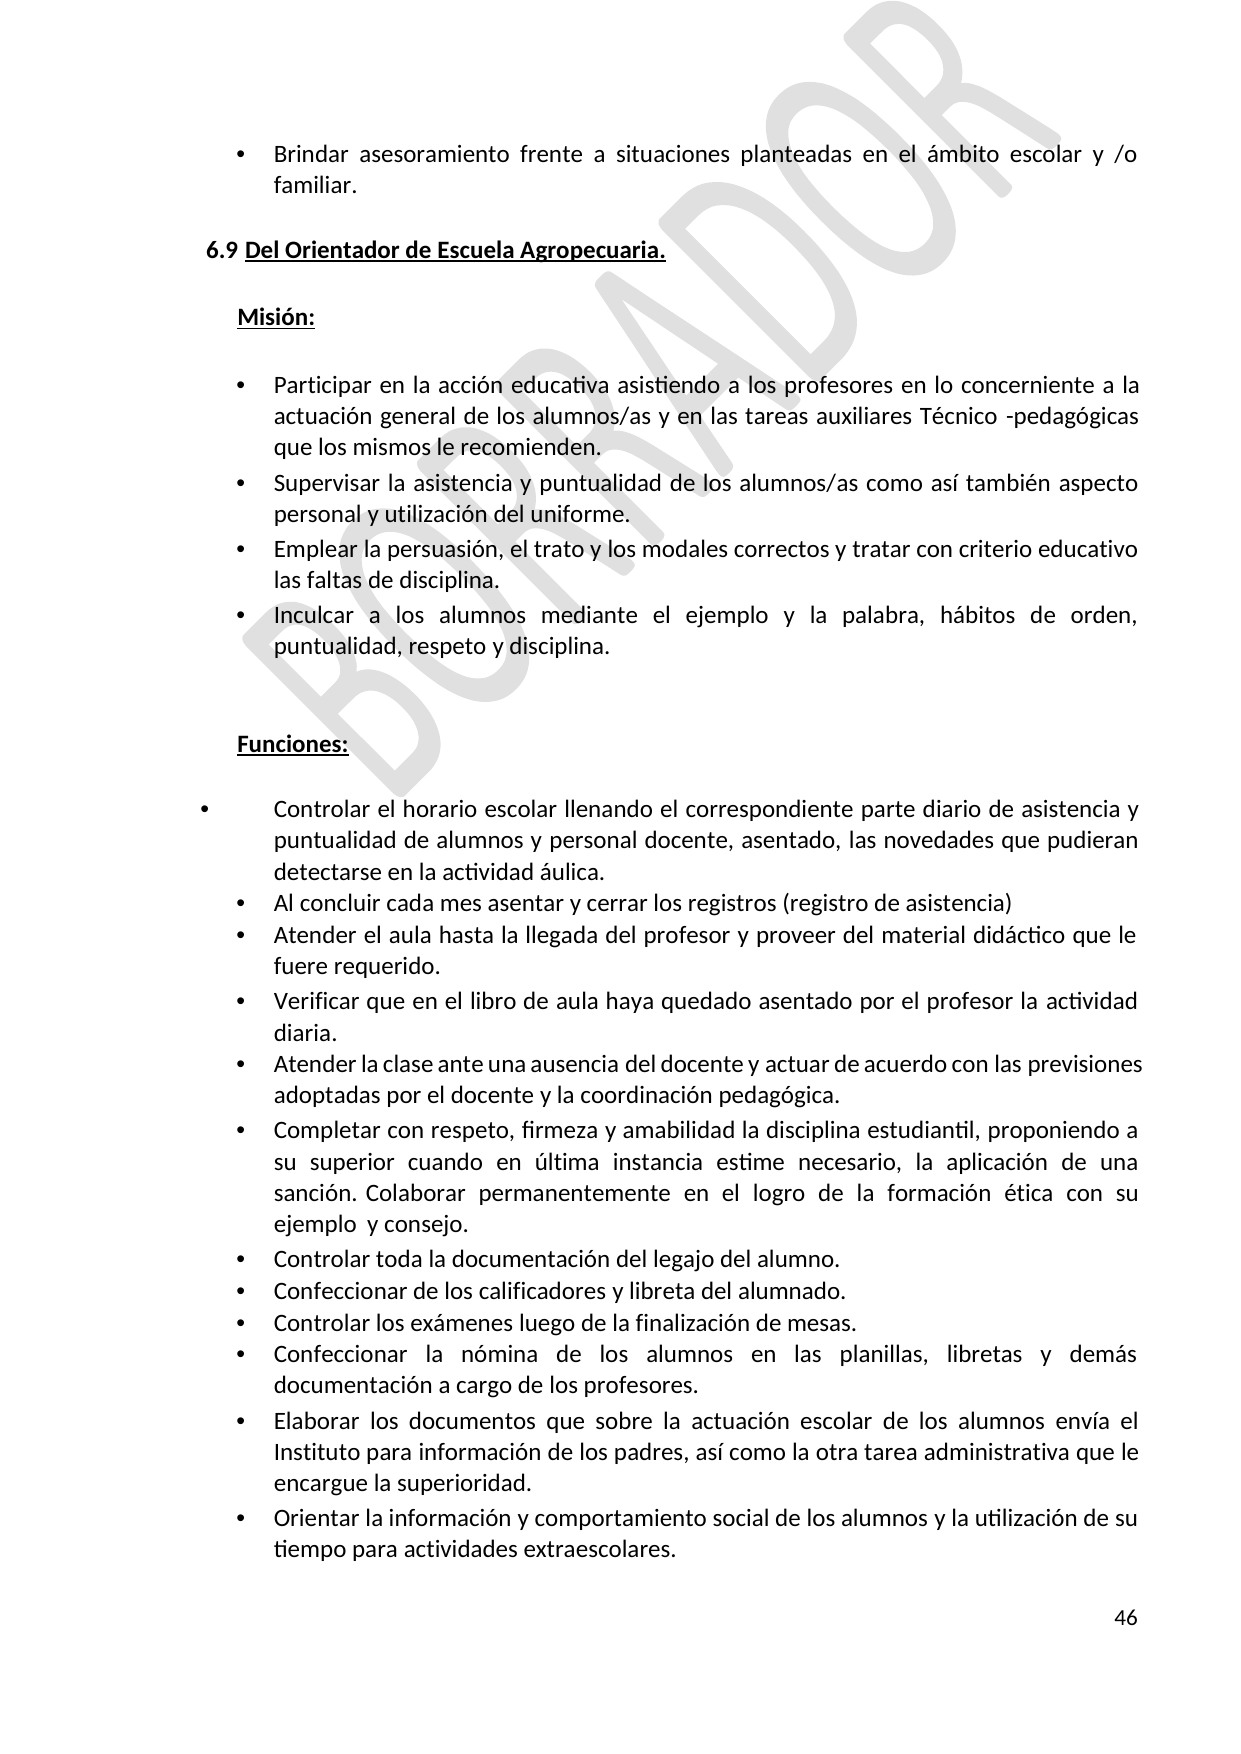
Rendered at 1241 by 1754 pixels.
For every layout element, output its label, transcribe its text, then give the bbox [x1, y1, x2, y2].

text [760, 302, 834, 332]
text • Inculcar a los alumnos mediante el ejemplo y la palabra, hábitos de orden, puntualidad, respeto y disciplina. [236, 599, 407, 661]
text Misión: [237, 302, 624, 332]
text • Brindar asesoramiento frente a situaciones planteadas en el ámbito escolar y /o familiar. [903, 138, 1142, 200]
text • Emplear la persuasión, el trato y los modales correctos y tratar con criterio educativo las faltas de disciplina. [442, 533, 543, 595]
text 6.9 Del Orientador de Escuela Agropecuaria. [206, 234, 695, 264]
text • Completar con respeto, firmeza y amabilidad la disciplina estudiantil, proponiendo a su superior cuando en última instancia estime necesario, la aplicación de una sanción. Colaborar permanentemente en el logro de la formación ética con su ejemplo y consejo. [236, 1114, 1139, 1238]
text • Inculcar a los alumnos mediante el ejemplo y la palabra, hábitos de orden, puntualidad, respeto y disciplina. [270, 625, 338, 661]
text • Emplear la persuasión, el trato y los modales correctos y tratar con criterio educativo las faltas de disciplina. [516, 533, 1142, 595]
text • Controlar los exámenes luego de la finalización de mesas. [236, 1307, 1154, 1337]
text [438, 728, 1154, 758]
text • Confeccionar la nómina de los alumnos en las planillas, libretas y demás documentación a cargo de los profesores. [236, 1338, 1142, 1400]
text [865, 234, 930, 251]
text [659, 302, 763, 332]
text • Orientar la información y comportamiento social de los alumnos y la utilización de su tiempo para actividades extraescolares. [236, 1502, 1143, 1564]
text [854, 302, 1154, 332]
text • Emplear la persuasión, el trato y los modales correctos y tratar con criterio educativo las faltas de disciplina. [362, 533, 478, 595]
text • Elaborar los documentos que sobre la actuación escolar de los alumnos envía el Instituto para información de los padres, así como la otra tarea administrativa que le encargue la superioridad. [236, 1405, 1139, 1497]
text • Supervisar la asistencia y puntualidad de los alumnos/as como así también aspecto personal y utilización del uniforme. [526, 467, 633, 528]
text • Supervisar la asistencia y puntualidad de los alumnos/as como así también aspecto personal y utilización del uniforme. [236, 467, 476, 528]
text [692, 234, 809, 264]
text • Controlar el horario escolar llenando el correspondiente parte diario de asistencia y puntualidad de alumnos y personal docente, asentado, las novedades que pudieran detectarse en la actividad áulica. [200, 793, 1139, 886]
text • Controlar toda la documentación del legajo del alumno. • Confeccionar de los calificadores y libreta del alumnado. [236, 1243, 852, 1305]
text • Participar en la acción educativa asistiendo a los profesores en lo concerniente a la actuación general de los alumnos/as y en las tareas auxiliares Técnico -pedagógicas que los mismos le recomienden. [701, 369, 1139, 462]
text • Supervisar la asistencia y puntualidad de los alumnos/as como así también aspecto personal y utilización del uniforme. [445, 467, 516, 519]
text • Atenderlaclaseanteunaausencia deldocentey actuardeacuerdocon las previsiones adoptadas por el docente y la coordinación pedagógica. [236, 1048, 1143, 1110]
text • Brindar asesoramiento frente a situaciones planteadas en el ámbito escolar y /o familiar. [236, 138, 800, 200]
text [808, 234, 873, 264]
text 46 [1114, 1603, 1154, 1632]
text • Al concluir cada mes asentar y cerrar los registros (registro de asistencia) [236, 887, 1154, 918]
text • Supervisar la asistencia y puntualidad de los alumnos/as como así también aspecto personal y utilización del uniforme. [600, 467, 1143, 528]
text Funciones: [237, 728, 356, 758]
text [625, 303, 669, 332]
text • Participar en la acción educativa asistiendo a los profesores en lo concerniente a la actuación general de los alumnos/as y en las tareas auxiliares Técnico -pedagógicas que los mismos le recomienden. [236, 369, 567, 462]
text • Brindar asesoramiento frente a situaciones planteadas en el ámbito escolar y /o familiar. [789, 138, 926, 200]
text • Inculcar a los alumnos mediante el ejemplo y la palabra, hábitos de orden, puntualidad, respeto y disciplina. [378, 599, 506, 661]
text [353, 728, 418, 758]
text • Inculcar a los alumnos mediante el ejemplo y la palabra, hábitos de orden, puntualidad, respeto y disciplina. [506, 599, 1142, 661]
text • Participar en la acción educativa asistiendo a los profesores en lo concerniente a la actuación general de los alumnos/as y en las tareas auxiliares Técnico -pedagógicas que los mismos le recomienden. [588, 369, 709, 462]
text • Atender el aula hasta la llegada del profesor y proveer del material didáctico que le fuere requerido. [236, 919, 1142, 981]
text • Emplear la persuasión, el trato y los modales correctos y tratar con criterio educativo las faltas de disciplina. [236, 533, 352, 595]
text • Participar en la acción educativa asistiendo a los profesores en lo concerniente a la actuación general de los alumnos/as y en las tareas auxiliares Técnico -pedagógicas que los mismos le recomienden. [524, 372, 595, 443]
text [943, 234, 1154, 264]
text • Verificar que en el libro de aula haya quedado asentado por el profesor la actividad diaria. [236, 985, 1143, 1047]
